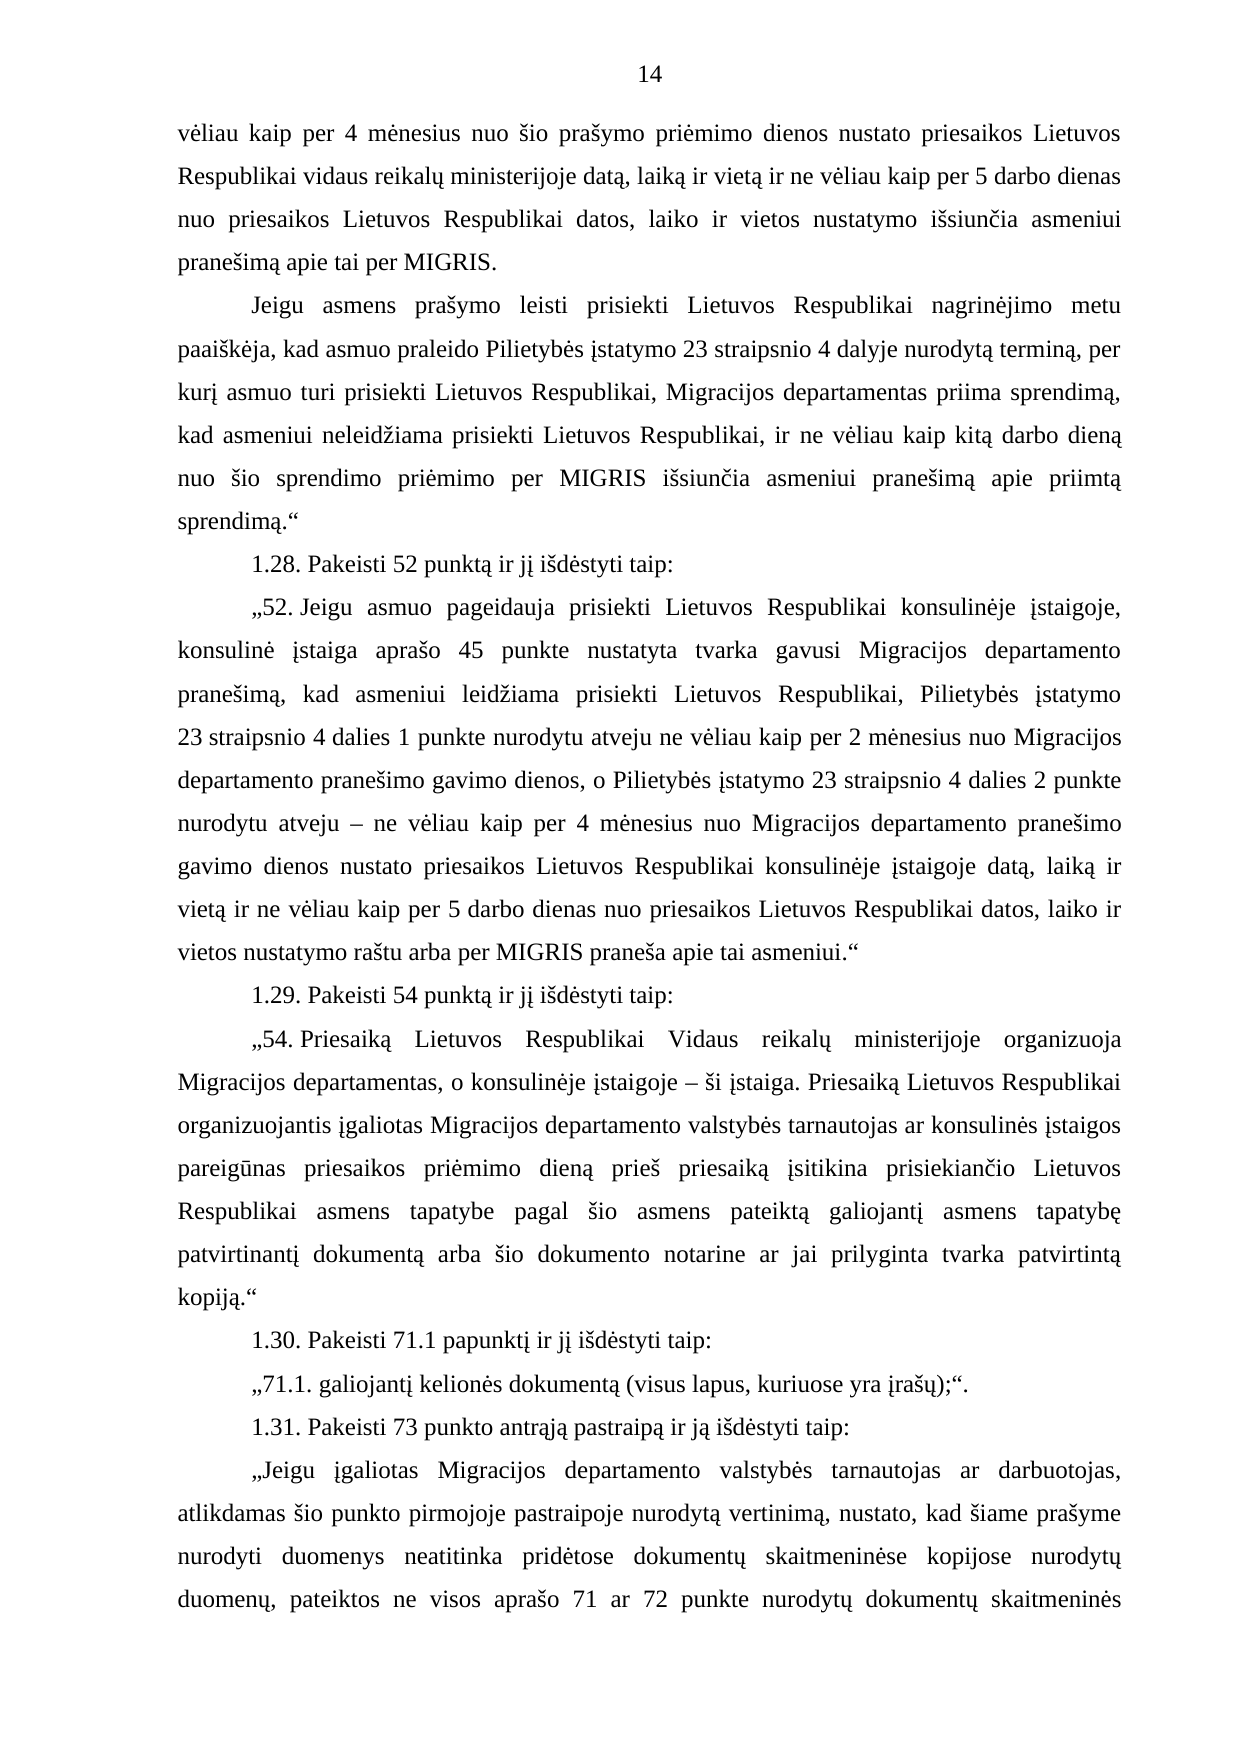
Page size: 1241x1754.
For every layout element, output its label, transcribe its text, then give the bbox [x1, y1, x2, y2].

text „Jeigu įgaliotas Migracijos departamento valstybės tarnautojas ar darbuotojas, atlikdamas šio punkto pirmojoje pastraipoje nurodytą vertinimą, nustato, kad šiame prašyme nurodyti duomenys neatitinka pridėtose dokumentų skaitmeninėse kopijose nurodytų duomenų, pateiktos ne visos aprašo 71 ar 72 punkte nurodytų dokumentų skaitmeninės [177, 1455, 1122, 1613]
text „52. Jeigu asmuo pageidauja prisiekti Lietuvos Respublikai konsulinėje įstaigoje, konsulinė įstaiga aprašo 45 punkte nustatyta tvarka gavusi Migracijos departamento pranešimą, kad asmeniui leidžiama prisiekti Lietuvos Respublikai, Pilietybės įstatymo 23 straipsnio 4 dalies 1 punkte nurodytu atveju ne vėliau kaip per 2 mėnesius nuo Migracijos departamento pranešimo gavimo dienos, o Pilietybės įstatymo 23 straipsnio 4 dalies 2 punkte nurodytu atveju – ne vėliau kaip per 4 mėnesius nuo Migracijos departamento pranešimo gavimo dienos nustato priesaikos Lietuvos Respublikai konsulinėje įstaigoje datą, laiką ir vietą ir ne vėliau kaip per 5 darbo dienas nuo priesaikos Lietuvos Respublikai datos, laiko ir vietos nustatymo raštu arba per MIGRIS praneša apie tai asmeniui.“ [177, 592, 1122, 966]
text 1.28. Pakeisti 52 punktą ir jį išdėstyti taip: [177, 549, 1122, 578]
text 1.30. Pakeisti 71.1 papunktį ir jį išdėstyti taip: [177, 1326, 1122, 1354]
text 1.31. Pakeisti 73 punkto antrąją pastraipą ir ją išdėstyti taip: [177, 1412, 1122, 1441]
text vėliau kaip per 4 mėnesius nuo šio prašymo priėmimo dienos nustato priesaikos Lietuvos Respublikai vidaus reikalų ministerijoje datą, laiką ir vietą ir ne vėliau kaip per 5 darbo dienas nuo priesaikos Lietuvos Respublikai datos, laiko ir vietos nustatymo išsiunčia asmeniui pranešimą apie tai per MIGRIS. [177, 118, 1122, 276]
text „54. Priesaiką Lietuvos Respublikai Vidaus reikalų ministerijoje organizuoja Migracijos departamentas, o konsulinėje įstaigoje – ši įstaiga. Priesaiką Lietuvos Respublikai organizuojantis įgaliotas Migracijos departamento valstybės tarnautojas ar konsulinės įstaigos pareigūnas priesaikos priėmimo dieną prieš priesaiką įsitikina prisiekiančio Lietuvos Respublikai asmens tapatybe pagal šio asmens pateiktą galiojantį asmens tapatybę patvirtinantį dokumentą arba šio dokumento notarine ar jai prilyginta tvarka patvirtintą kopiją.“ [177, 1024, 1122, 1311]
text „71.1. galiojantį kelionės dokumentą (visus lapus, kuriuose yra įrašų);“. [177, 1369, 1122, 1397]
text Jeigu asmens prašymo leisti prisiekti Lietuvos Respublikai nagrinėjimo metu paaiškėja, kad asmuo praleido Pilietybės įstatymo 23 straipsnio 4 dalyje nurodytą terminą, per kurį asmuo turi prisiekti Lietuvos Respublikai, Migracijos departamentas priima sprendimą, kad asmeniui neleidžiama prisiekti Lietuvos Respublikai, ir ne vėliau kaip kitą darbo dieną nuo šio sprendimo priėmimo per MIGRIS išsiunčia asmeniui pranešimą apie priimtą sprendimą.“ [177, 291, 1122, 535]
text 1.29. Pakeisti 54 punktą ir jį išdėstyti taip: [177, 981, 1122, 1009]
